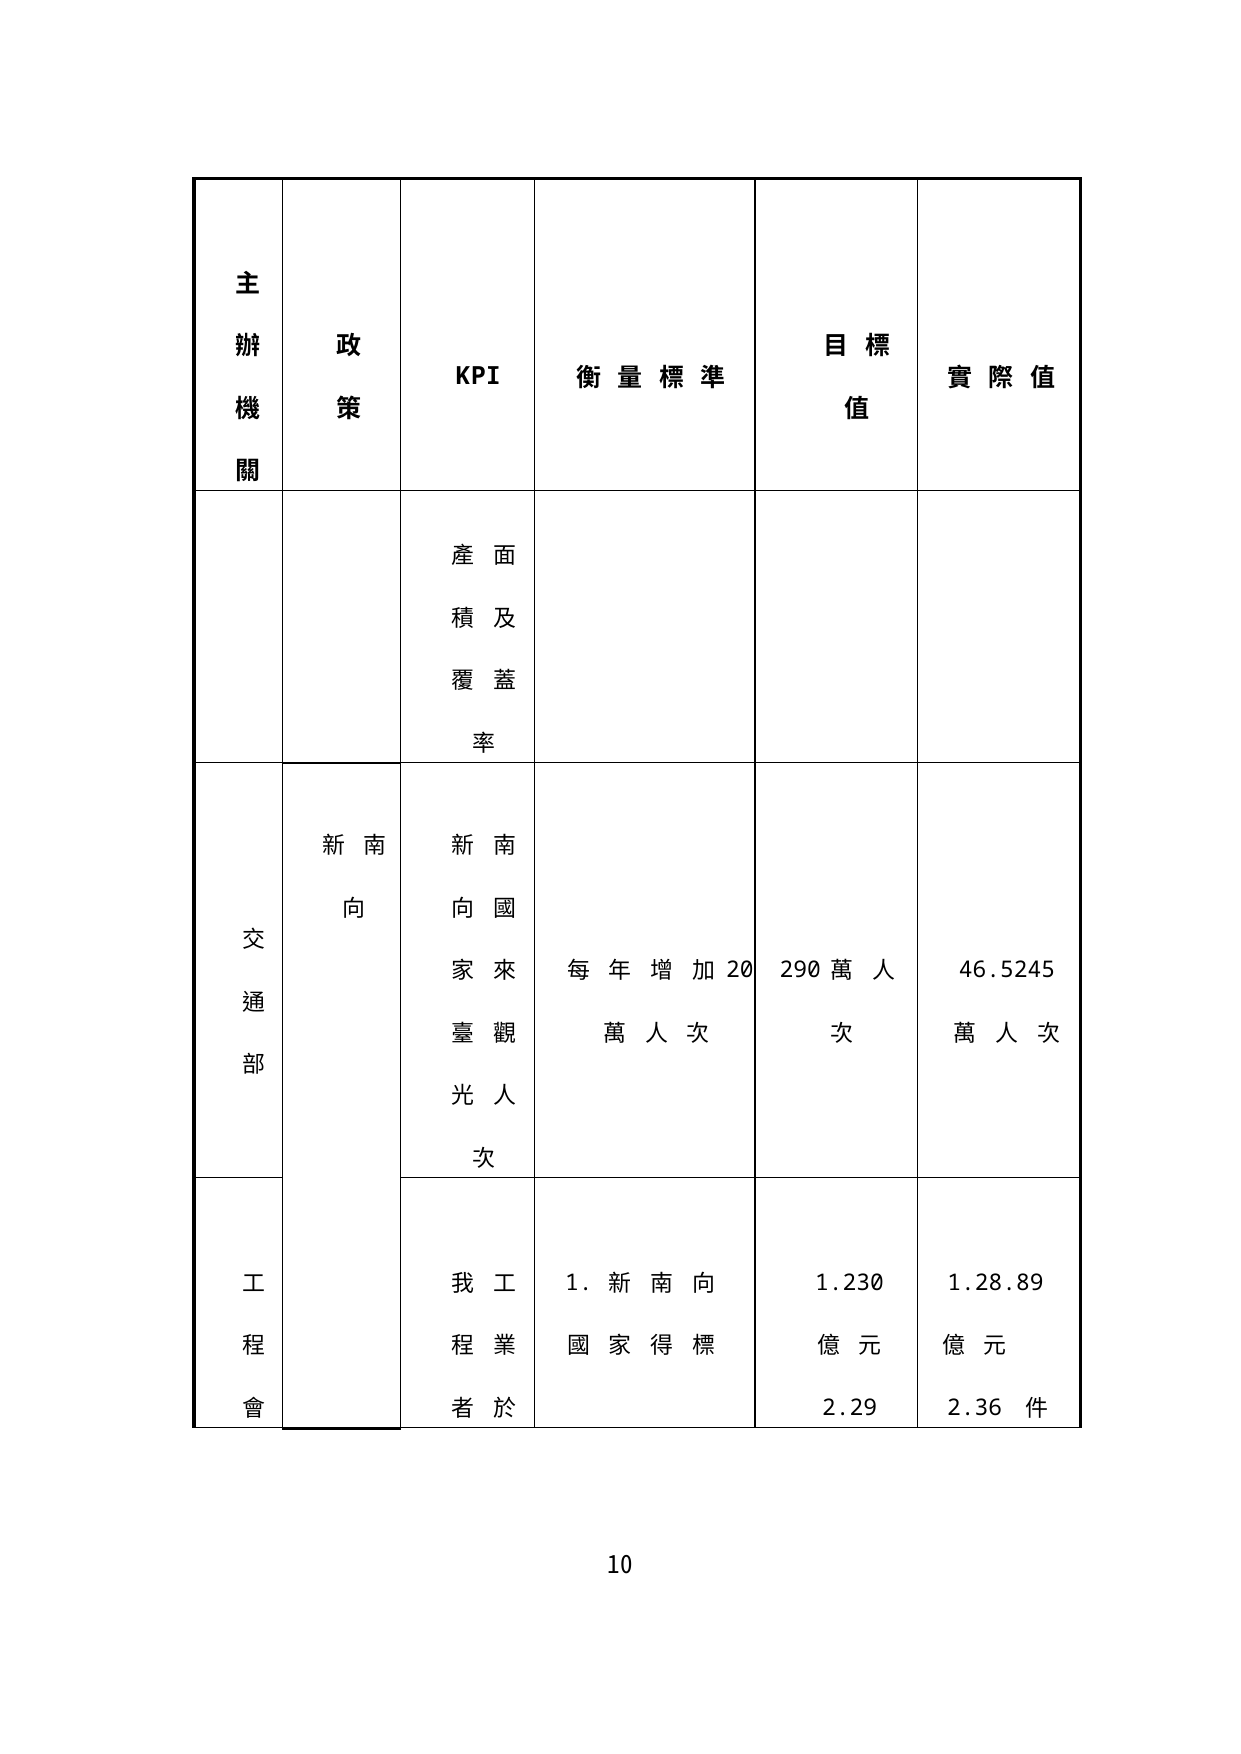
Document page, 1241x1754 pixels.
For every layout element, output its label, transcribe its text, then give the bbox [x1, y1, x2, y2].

table_header 衡量標準 [535, 180, 754, 490]
table_cell [535, 491, 754, 762]
table_cell 1.28.89億元 2.36件 [918, 1178, 1079, 1427]
table_header 實際值 [918, 180, 1079, 490]
table_header KPI [401, 180, 534, 490]
table_cell 1.新南向國家得標 [535, 1178, 754, 1427]
table_cell 新南向 [283, 764, 400, 1427]
table_cell 產面積及覆蓋率 [401, 491, 534, 762]
table_cell 工程會 [196, 1178, 282, 1427]
table_cell [918, 491, 1079, 762]
table_header 主辦 機關 [196, 180, 282, 490]
table_cell [283, 491, 400, 762]
table_cell 1.230億元 2.29 [756, 1178, 917, 1427]
table_cell 46.5245萬人次 [918, 763, 1079, 1177]
table_header 目標值 [756, 180, 917, 490]
table_header 政策 [283, 180, 400, 490]
table_cell [756, 491, 917, 762]
table_cell [196, 491, 282, 762]
table_cell 290萬人次 [756, 763, 917, 1177]
table_cell 每年增加20萬人次 [535, 763, 754, 1177]
table_cell 新南向國家來臺觀光人次 [401, 763, 534, 1177]
table_cell 交通部 [196, 763, 282, 1177]
table_cell 我工程業者於 [401, 1178, 534, 1427]
